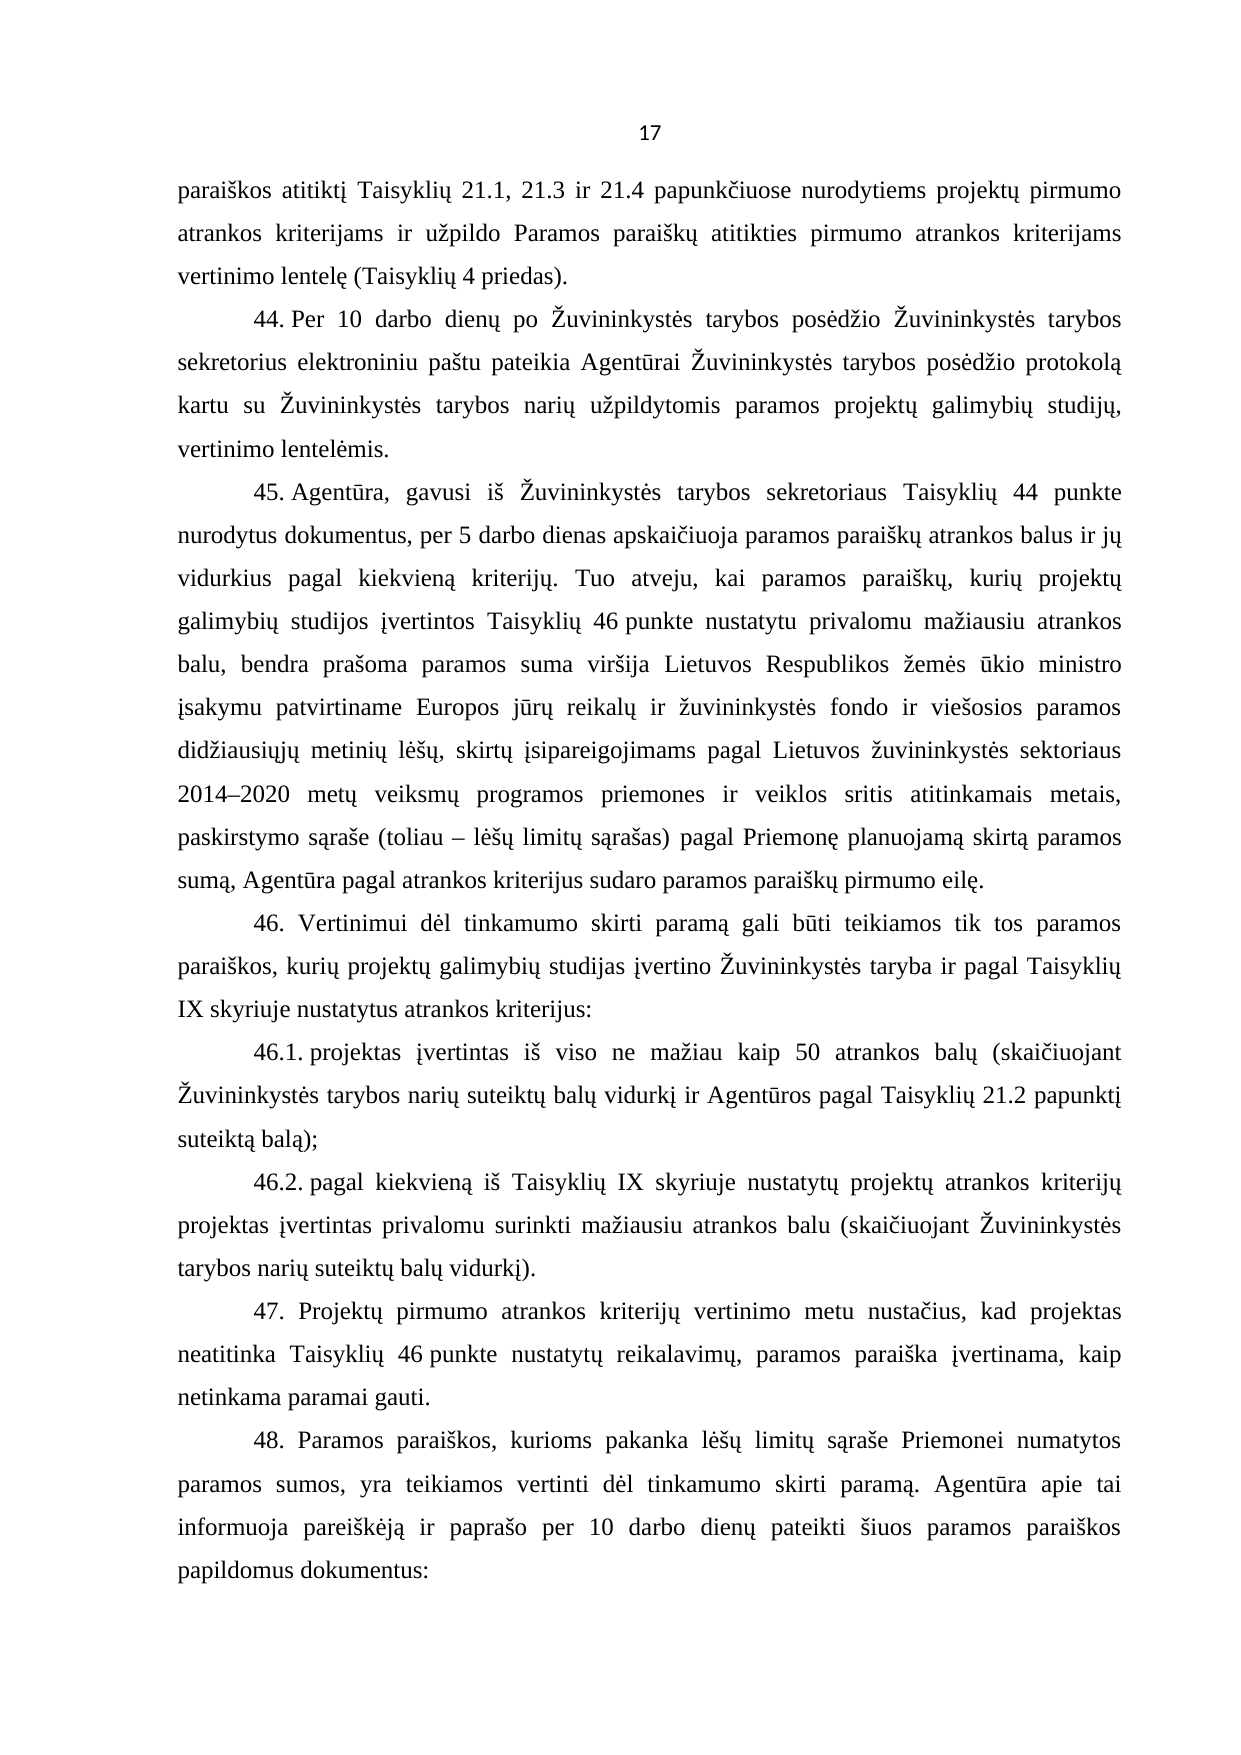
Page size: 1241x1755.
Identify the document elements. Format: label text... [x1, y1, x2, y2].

text 46. Vertinimui dėl tinkamumo skirti paramą gali būti teikiamos tik tos paramos paraiškos, kurių projektų galimybių studijas įvertino Žuvininkystės taryba ir pagal Taisyklių IX skyriuje nustatytus atrankos kriterijus: [177, 908, 1122, 1023]
text 44. Per 10 darbo dienų po Žuvininkystės tarybos posėdžio Žuvininkystės tarybos sekretorius elektroniniu paštu pateikia Agentūrai Žuvininkystės tarybos posėdžio protokolą kartu su Žuvininkystės tarybos narių užpildytomis paramos projektų galimybių studijų, vertinimo lentelėmis. [177, 304, 1122, 462]
text 46.2. pagal kiekvieną iš Taisyklių IX skyriuje nustatytų projektų atrankos kriterijų projektas įvertintas privalomu surinkti mažiausiu atrankos balu (skaičiuojant Žuvininkystės tarybos narių suteiktų balų vidurkį). [177, 1167, 1122, 1282]
text 46.1. projektas įvertintas iš viso ne mažiau kaip 50 atrankos balų (skaičiuojant Žuvininkystės tarybos narių suteiktų balų vidurkį ir Agentūros pagal Taisyklių 21.2 papunktį suteiktą balą); [177, 1037, 1122, 1152]
text 47. Projektų pirmumo atrankos kriterijų vertinimo metu nustačius, kad projektas neatitinka Taisyklių 46 punkte nustatytų reikalavimų, paramos paraiška įvertinama, kaip netinkama paramai gauti. [177, 1296, 1122, 1411]
text 45. Agentūra, gavusi iš Žuvininkystės tarybos sekretoriaus Taisyklių 44 punkte nurodytus dokumentus, per 5 darbo dienas apskaičiuoja paramos paraiškų atrankos balus ir jų vidurkius pagal kiekvieną kriterijų. Tuo atveju, kai paramos paraiškų, kurių projektų galimybių studijos įvertintos Taisyklių 46 punkte nustatytu privalomu mažiausiu atrankos balu, bendra prašoma paramos suma viršija Lietuvos Respublikos žemės ūkio ministro įsakymu patvirtiname Europos jūrų reikalų ir žuvininkystės fondo ir viešosios paramos didžiausiųjų metinių lėšų, skirtų įsipareigojimams pagal Lietuvos žuvininkystės sektoriaus 2014–2020 metų veiksmų programos priemones ir veiklos sritis atitinkamais metais, paskirstymo sąraše (toliau – lėšų limitų sąrašas) pagal Priemonę planuojamą skirtą paramos sumą, Agentūra pagal atrankos kriterijus sudaro paramos paraiškų pirmumo eilę. [177, 477, 1122, 894]
text paraiškos atitiktį Taisyklių 21.1, 21.3 ir 21.4 papunkčiuose nurodytiems projektų pirmumo atrankos kriterijams ir užpildo Paramos paraiškų atitikties pirmumo atrankos kriterijams vertinimo lentelę (Taisyklių 4 priedas). [177, 175, 1122, 290]
text 48. Paramos paraiškos, kurioms pakanka lėšų limitų sąraše Priemonei numatytos paramos sumos, yra teikiamos vertinti dėl tinkamumo skirti paramą. Agentūra apie tai informuoja pareiškėją ir paprašo per 10 darbo dienų pateikti šiuos paramos paraiškos papildomus dokumentus: [177, 1426, 1122, 1584]
